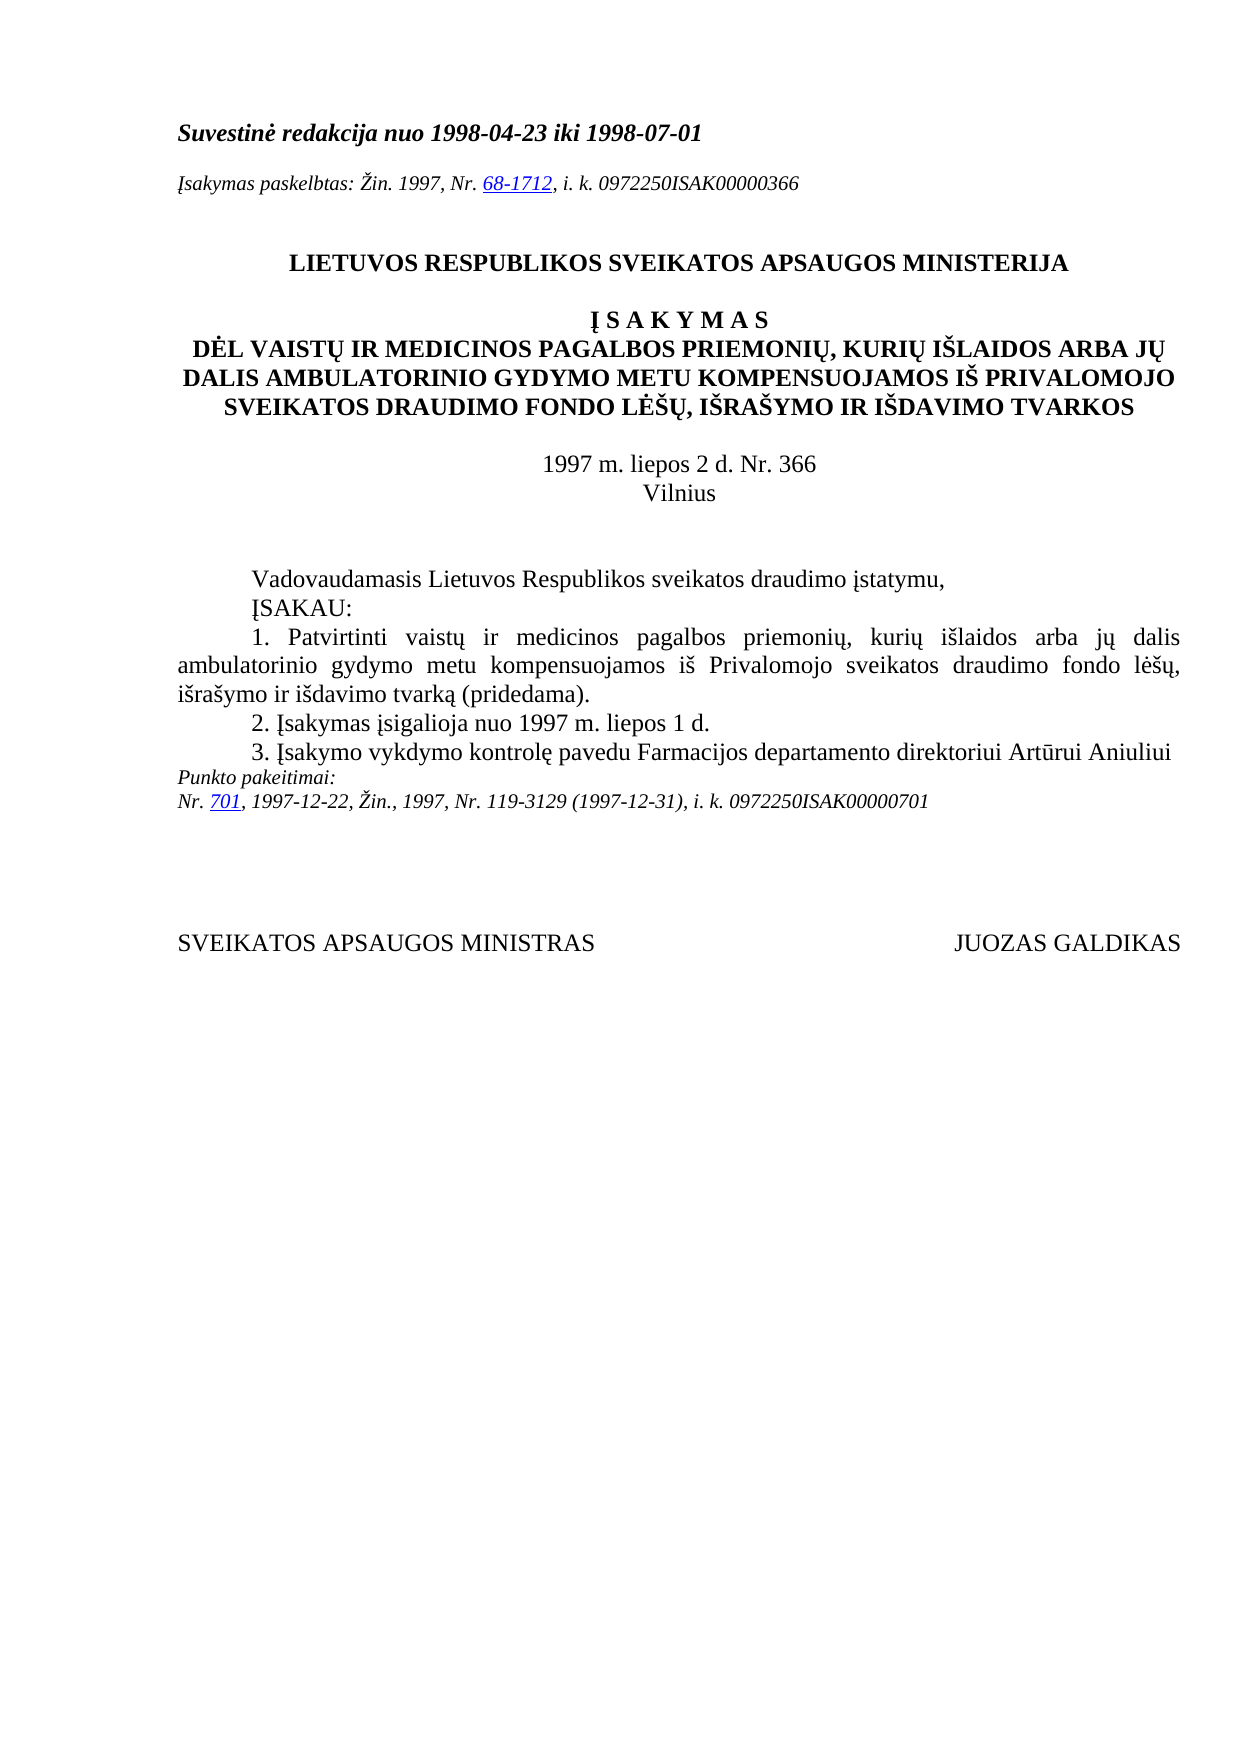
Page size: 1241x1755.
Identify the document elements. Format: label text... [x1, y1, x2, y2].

text Į S A K Y M A S [177, 305, 1181, 334]
text Nr. 701, 1997-12-22, Žin., 1997, Nr. 119-3129 (1997-12-31), i. k. 0972250ISAK00000701 [177, 789, 1181, 813]
text Suvestinė redakcija nuo 1998-04-23 iki 1998-07-01 [177, 118, 1181, 147]
text LIETUVOS RESPUBLIKOS SVEIKATOS APSAUGOS MINISTERIJA [177, 248, 1181, 277]
text ĮSAKAU: [177, 593, 1181, 622]
text 1. Patvirtinti vaistų ir medicinos pagalbos priemonių, kurių išlaidos arba jų dalis ambulatorinio gydymo metu kompensuojamos iš Privalomojo sveikatos draudimo fondo lėšų, išrašymo ir išdavimo tvarką (pridedama). [177, 622, 1181, 708]
text Vilnius [177, 478, 1181, 507]
text 3. Įsakymo vykdymo kontrolę pavedu Farmacijos departamento direktoriui Artūrui Aniuliui [177, 737, 1181, 765]
text Įsakymas paskelbtas: Žin. 1997, Nr. 68-1712, i. k. 0972250ISAK00000366 [177, 171, 1181, 195]
text 1997 m. liepos 2 d. Nr. 366 [177, 449, 1181, 478]
text 2. Įsakymas įsigalioja nuo 1997 m. liepos 1 d. [177, 708, 1181, 737]
text Vadovaudamasis Lietuvos Respublikos sveikatos draudimo įstatymu, [177, 564, 1181, 593]
text SVEIKATOS APSAUGOS MINISTRAS JUOZAS GALDIKAS [177, 928, 1181, 957]
text Punkto pakeitimai: [177, 765, 1181, 789]
text DĖL VAISTŲ IR MEDICINOS PAGALBOS PRIEMONIŲ, KURIŲ IŠLAIDOS ARBA JŲ DALIS AMBULATORINIO GYDYMO METU KOMPENSUOJAMOS IŠ PRIVALOMOJO SVEIKATOS DRAUDIMO FONDO LĖŠŲ, IŠRAŠYMO IR IŠDAVIMO TVARKOS [177, 334, 1181, 420]
